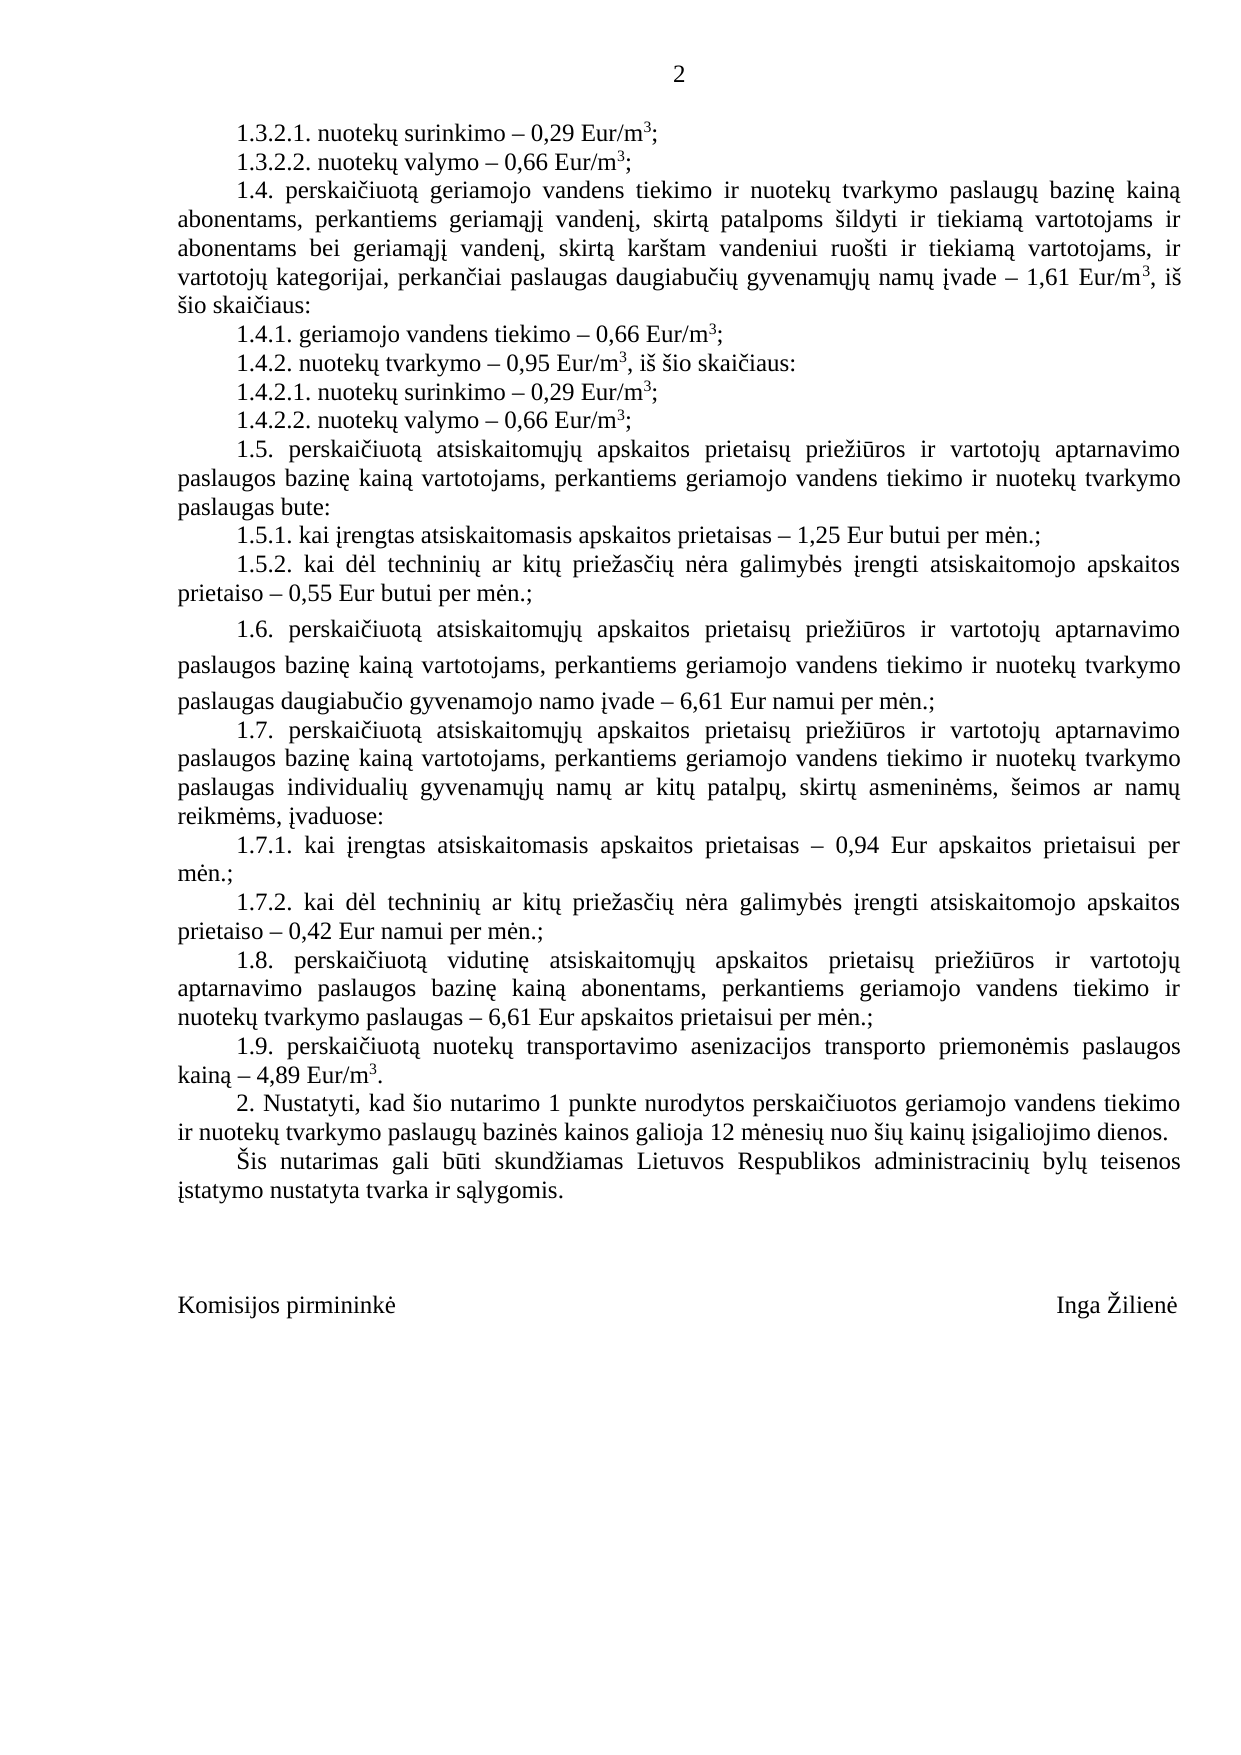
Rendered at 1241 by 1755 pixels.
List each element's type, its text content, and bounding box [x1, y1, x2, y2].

text 1.7. perskaičiuotą atsiskaitomųjų apskaitos prietaisų priežiūros ir vartotojų aptarnavimo paslaugos bazinę kainą vartotojams, perkantiems geriamojo vandens tiekimo ir nuotekų tvarkymo paslaugas individualių gyvenamųjų namų ar kitų patalpų, skirtų asmeninėms, šeimos ar namų reikmėms, įvaduose: [177, 715, 1181, 830]
text 1.7.2. kai dėl techninių ar kitų priežasčių nėra galimybės įrengti atsiskaitomojo apskaitos prietaiso – 0,42 Eur namui per mėn.; [177, 887, 1181, 945]
text 1.5.1. kai įrengtas atsiskaitomasis apskaitos prietaisas – 1,25 Eur butui per mėn.; [177, 521, 1181, 549]
text Šis nutarimas gali būti skundžiamas Lietuvos Respublikos administracinių bylų teisenos įstatymo nustatyta tvarka ir sąlygomis. [177, 1146, 1181, 1203]
text 1.4.2. nuotekų tvarkymo – 0,95 Eur/m3, iš šio skaičiaus: [177, 348, 1181, 377]
text 1.4.2.2. nuotekų valymo – 0,66 Eur/m3; [177, 406, 1181, 434]
text Komisijos pirmininkė Inga Žilienė [177, 1290, 1181, 1318]
text 1.6. perskaičiuotą atsiskaitomųjų apskaitos prietaisų priežiūros ir vartotojų aptarnavimo paslaugos bazinę kainą vartotojams, perkantiems geriamojo vandens tiekimo ir nuotekų tvarkymo paslaugas daugiabučio gyvenamojo namo įvade – 6,61 Eur namui per mėn.; [177, 607, 1181, 715]
text 2. Nustatyti, kad šio nutarimo 1 punkte nurodytos perskaičiuotos geriamojo vandens tiekimo ir nuotekų tvarkymo paslaugų bazinės kainos galioja 12 mėnesių nuo šių kainų įsigaliojimo dienos. [177, 1088, 1181, 1146]
text 1.7.1. kai įrengtas atsiskaitomasis apskaitos prietaisas – 0,94 Eur apskaitos prietaisui per mėn.; [177, 830, 1181, 887]
text 1.4. perskaičiuotą geriamojo vandens tiekimo ir nuotekų tvarkymo paslaugų bazinę kainą abonentams, perkantiems geriamąjį vandenį, skirtą patalpoms šildyti ir tiekiamą vartotojams ir abonentams bei geriamąjį vandenį, skirtą karštam vandeniui ruošti ir tiekiamą vartotojams, ir vartotojų kategorijai, perkančiai paslaugas daugiabučių gyvenamųjų namų įvade – 1,61 Eur/m3, iš šio skaičiaus: [177, 176, 1181, 319]
text 1.4.2.1. nuotekų surinkimo – 0,29 Eur/m3; [177, 377, 1181, 406]
text 1.3.2.2. nuotekų valymo – 0,66 Eur/m3; [177, 147, 1181, 176]
text 1.5. perskaičiuotą atsiskaitomųjų apskaitos prietaisų priežiūros ir vartotojų aptarnavimo paslaugos bazinę kainą vartotojams, perkantiems geriamojo vandens tiekimo ir nuotekų tvarkymo paslaugas bute: [177, 434, 1181, 521]
text 1.3.2.1. nuotekų surinkimo – 0,29 Eur/m3; [177, 118, 1181, 147]
text 1.5.2. kai dėl techninių ar kitų priežasčių nėra galimybės įrengti atsiskaitomojo apskaitos prietaiso – 0,55 Eur butui per mėn.; [177, 549, 1181, 607]
text 1.9. perskaičiuotą nuotekų transportavimo asenizacijos transporto priemonėmis paslaugos kainą – 4,89 Eur/m3. [177, 1031, 1181, 1088]
text 1.4.1. geriamojo vandens tiekimo – 0,66 Eur/m3; [177, 319, 1181, 348]
text 1.8. perskaičiuotą vidutinę atsiskaitomųjų apskaitos prietaisų priežiūros ir vartotojų aptarnavimo paslaugos bazinę kainą abonentams, perkantiems geriamojo vandens tiekimo ir nuotekų tvarkymo paslaugas – 6,61 Eur apskaitos prietaisui per mėn.; [177, 945, 1181, 1031]
